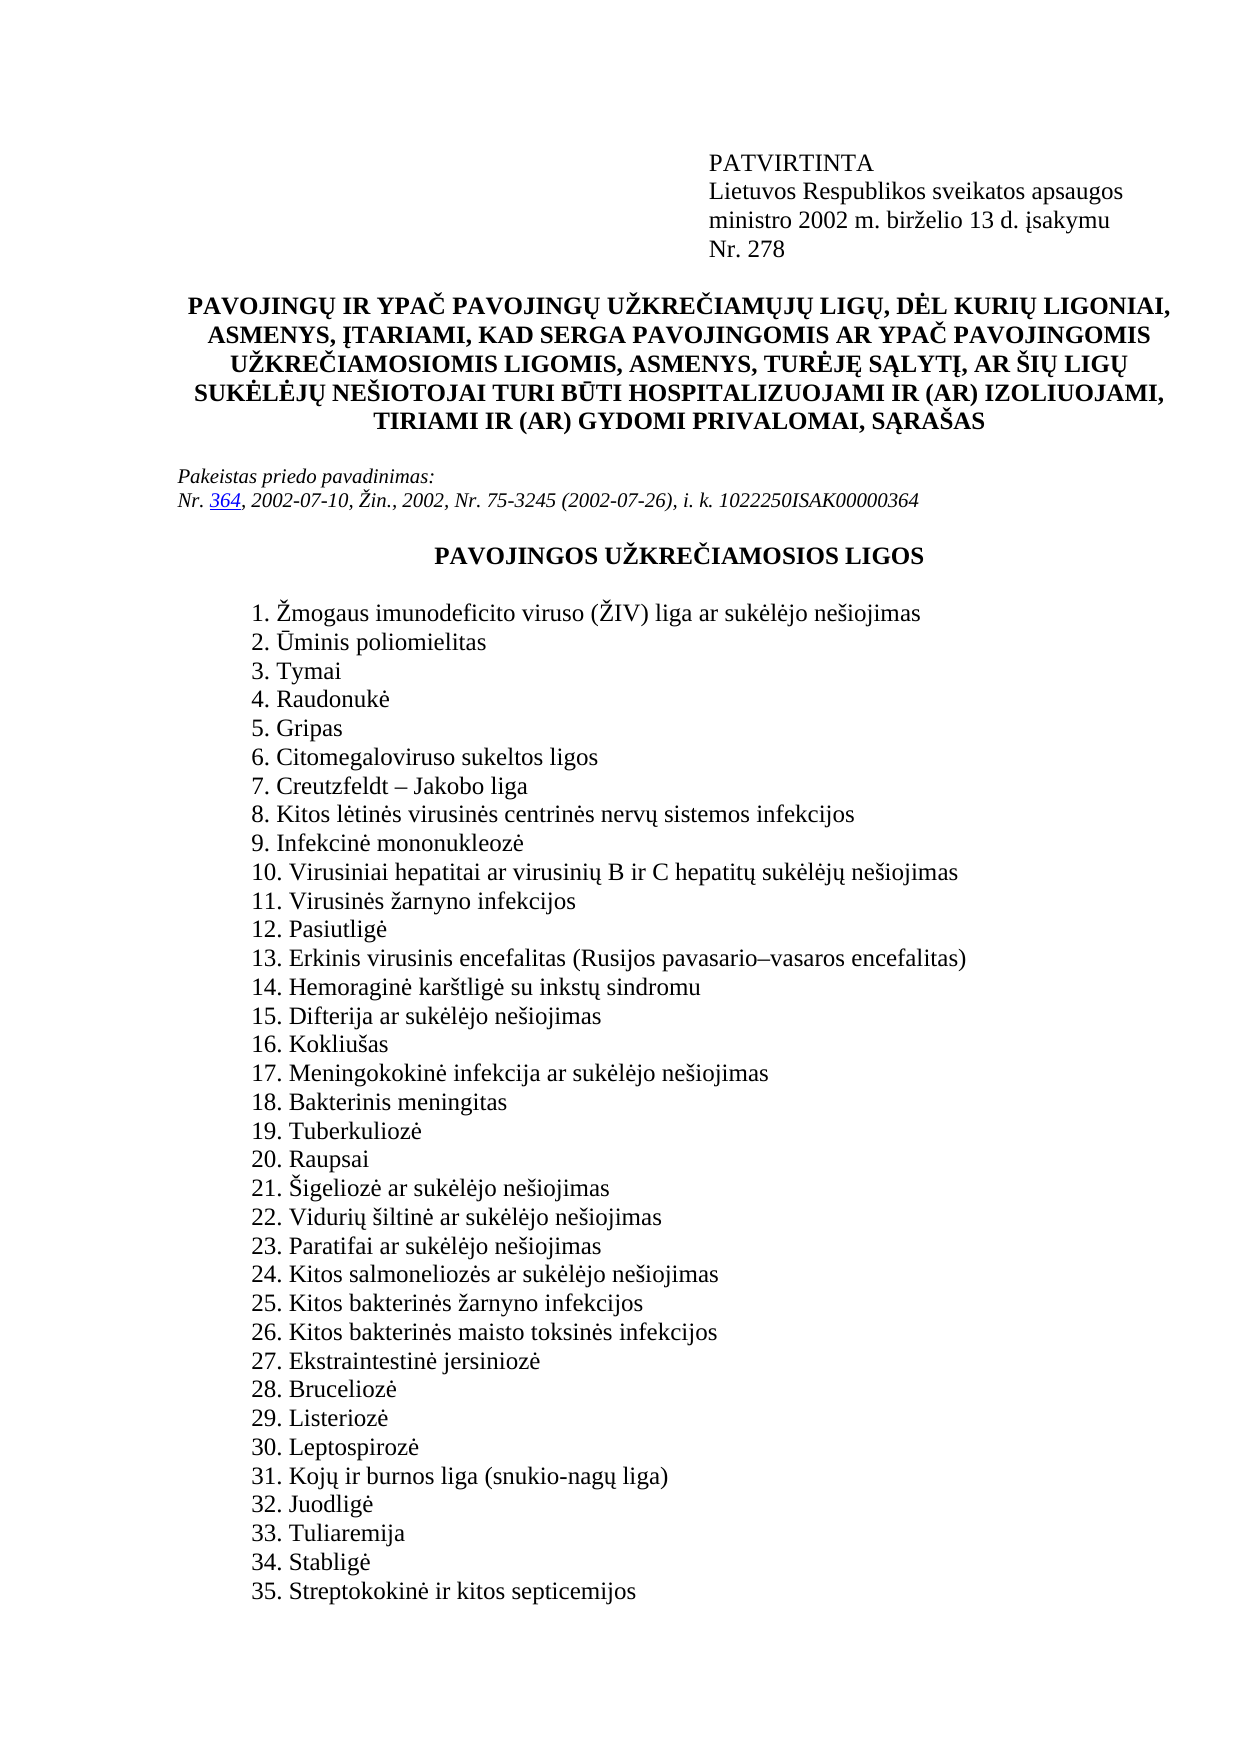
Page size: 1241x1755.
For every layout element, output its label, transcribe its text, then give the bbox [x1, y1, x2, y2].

text 27. Ekstraintestinė jersiniozė [177, 1346, 1181, 1374]
text 16. Kokliušas [177, 1029, 1181, 1058]
text 14. Hemoraginė karštligė su inkstų sindromu [177, 972, 1181, 1001]
text 33. Tuliaremija [177, 1518, 1181, 1547]
text 6. Citomegaloviruso sukeltos ligos [177, 742, 1181, 771]
text Nr. 278 [177, 234, 1181, 263]
text 2. Ūminis poliomielitas [177, 627, 1181, 656]
text 35. Streptokokinė ir kitos septicemijos [177, 1576, 1181, 1604]
text 3. Tymai [177, 656, 1181, 684]
text PAVOJINGŲ IR YPAČ PAVOJINGŲ UŽKREČIAMŲJŲ LIGŲ, DĖL KURIŲ LIGONIAI, ASMENYS, ĮTARIAMI, KAD SERGA PAVOJINGOMIS AR YPAČ PAVOJINGOMIS UŽKREČIAMOSIOMIS LIGOMIS, ASMENYS, TURĖJĘ SĄLYTĮ, AR ŠIŲ LIGŲ SUKĖLĖJŲ NEŠIOTOJAI TURI BŪTI HOSPITALIZUOJAMI IR (AR) IZOLIUOJAMI, TIRIAMI IR (AR) GYDOMI PRIVALOMAI, SĄRAŠAS [177, 291, 1181, 435]
text 5. Gripas [177, 713, 1181, 742]
text 31. Kojų ir burnos liga (snukio-nagų liga) [177, 1461, 1181, 1489]
text 7. Creutzfeldt – Jakobo liga [177, 771, 1181, 799]
text 28. Bruceliozė [177, 1374, 1181, 1403]
text 30. Leptospirozė [177, 1432, 1181, 1461]
text PATVIRTINTA [709, 148, 1181, 176]
text 12. Pasiutligė [177, 914, 1181, 943]
text 20. Raupsai [177, 1144, 1181, 1173]
text 21. Šigeliozė ar sukėlėjo nešiojimas [177, 1173, 1181, 1202]
text 22. Vidurių šiltinė ar sukėlėjo nešiojimas [177, 1202, 1181, 1231]
text 24. Kitos salmoneliozės ar sukėlėjo nešiojimas [177, 1259, 1181, 1288]
text 23. Paratifai ar sukėlėjo nešiojimas [177, 1231, 1181, 1259]
text 9. Infekcinė mononukleozė [177, 828, 1181, 857]
text 18. Bakterinis meningitas [177, 1087, 1181, 1116]
text 15. Difterija ar sukėlėjo nešiojimas [177, 1001, 1181, 1029]
text 13. Erkinis virusinis encefalitas (Rusijos pavasario–vasaros encefalitas) [177, 943, 1181, 972]
text Nr. 364, 2002-07-10, Žin., 2002, Nr. 75-3245 (2002-07-26), i. k. 1022250ISAK00000364 [177, 488, 1181, 512]
text 17. Meningokokinė infekcija ar sukėlėjo nešiojimas [177, 1058, 1181, 1087]
text 1. Žmogaus imunodeficito viruso (ŽIV) liga ar sukėlėjo nešiojimas [177, 598, 1181, 627]
text 34. Stabligė [177, 1547, 1181, 1576]
text 26. Kitos bakterinės maisto toksinės infekcijos [177, 1317, 1181, 1346]
text 8. Kitos lėtinės virusinės centrinės nervų sistemos infekcijos [177, 799, 1181, 828]
text 11. Virusinės žarnyno infekcijos [177, 886, 1181, 914]
text ministro 2002 m. birželio 13 d. įsakymu [177, 205, 1181, 234]
text 19. Tuberkuliozė [177, 1116, 1181, 1144]
text 25. Kitos bakterinės žarnyno infekcijos [177, 1288, 1181, 1317]
text 29. Listeriozė [177, 1403, 1181, 1432]
text 32. Juodligė [177, 1489, 1181, 1518]
text Lietuvos Respublikos sveikatos apsaugos [177, 176, 1181, 205]
text 10. Virusiniai hepatitai ar virusinių B ir C hepatitų sukėlėjų nešiojimas [177, 857, 1181, 886]
text PAVOJINGOS UŽKREČIAMOSIOS LIGOS [177, 541, 1181, 569]
text 4. Raudonukė [177, 684, 1181, 713]
text Pakeistas priedo pavadinimas: [177, 464, 1181, 488]
